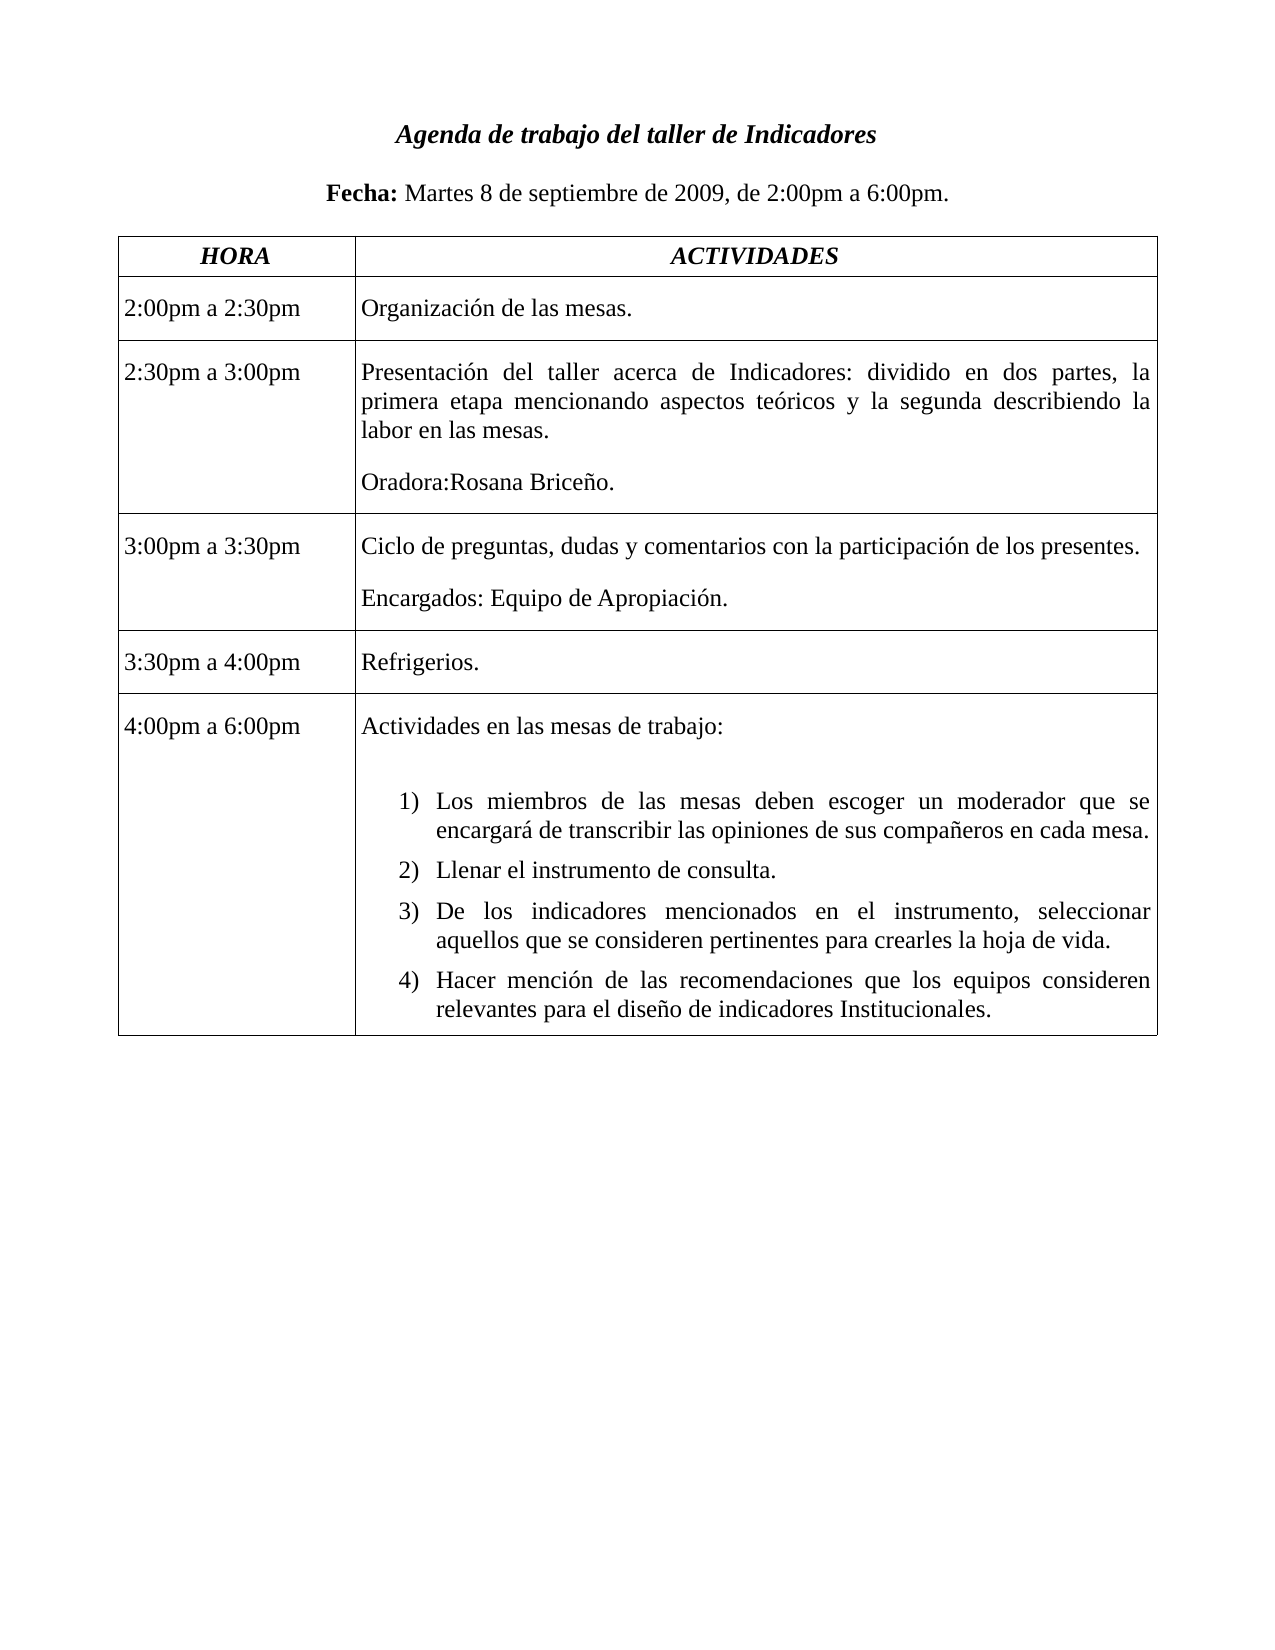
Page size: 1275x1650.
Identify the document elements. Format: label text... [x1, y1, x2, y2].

text Agenda de trabajo del taller de Indicadores [118, 118, 1157, 149]
table_cell 2:30pm a 3:00pm [119, 341, 355, 513]
table_cell Ciclo de preguntas, dudas y comentarios con la participación de los presentes. Encargados: Equipo de Apropiación. [356, 514, 1157, 629]
table_cell Organización de las mesas. [356, 277, 1157, 340]
table_cell Refrigerios. [356, 631, 1157, 693]
text Fecha: Martes 8 de septiembre de 2009, de 2:00pm a 6:00pm. [118, 178, 1157, 207]
table_cell Actividades en las mesas de trabajo: Los miembros de las mesas deben escoger un moderador que se encargará de transcribir las opiniones de sus compañeros en cada mesa. Llenar el instrumento de consulta. De los indicadores mencionados en el instrumento, seleccionar aquellos que se consideren pertinentes para crearles la hoja de vida. Hacer mención de las recomendaciones que los equipos consideren relevantes para el diseño de indicadores Institucionales. [356, 694, 1157, 1035]
table_cell 3:00pm a 3:30pm [119, 514, 355, 629]
table_cell 4:00pm a 6:00pm [119, 694, 355, 1035]
table_cell Presentación del taller acerca de Indicadores: dividido en dos partes, la primera etapa mencionando aspectos teóricos y la segunda describiendo la labor en las mesas. Oradora:Rosana Briceño. [356, 341, 1157, 513]
table_header HORA [119, 237, 355, 276]
table_cell 3:30pm a 4:00pm [119, 631, 355, 693]
table_cell 2:00pm a 2:30pm [119, 277, 355, 340]
table_header ACTIVIDADES [356, 237, 1157, 276]
